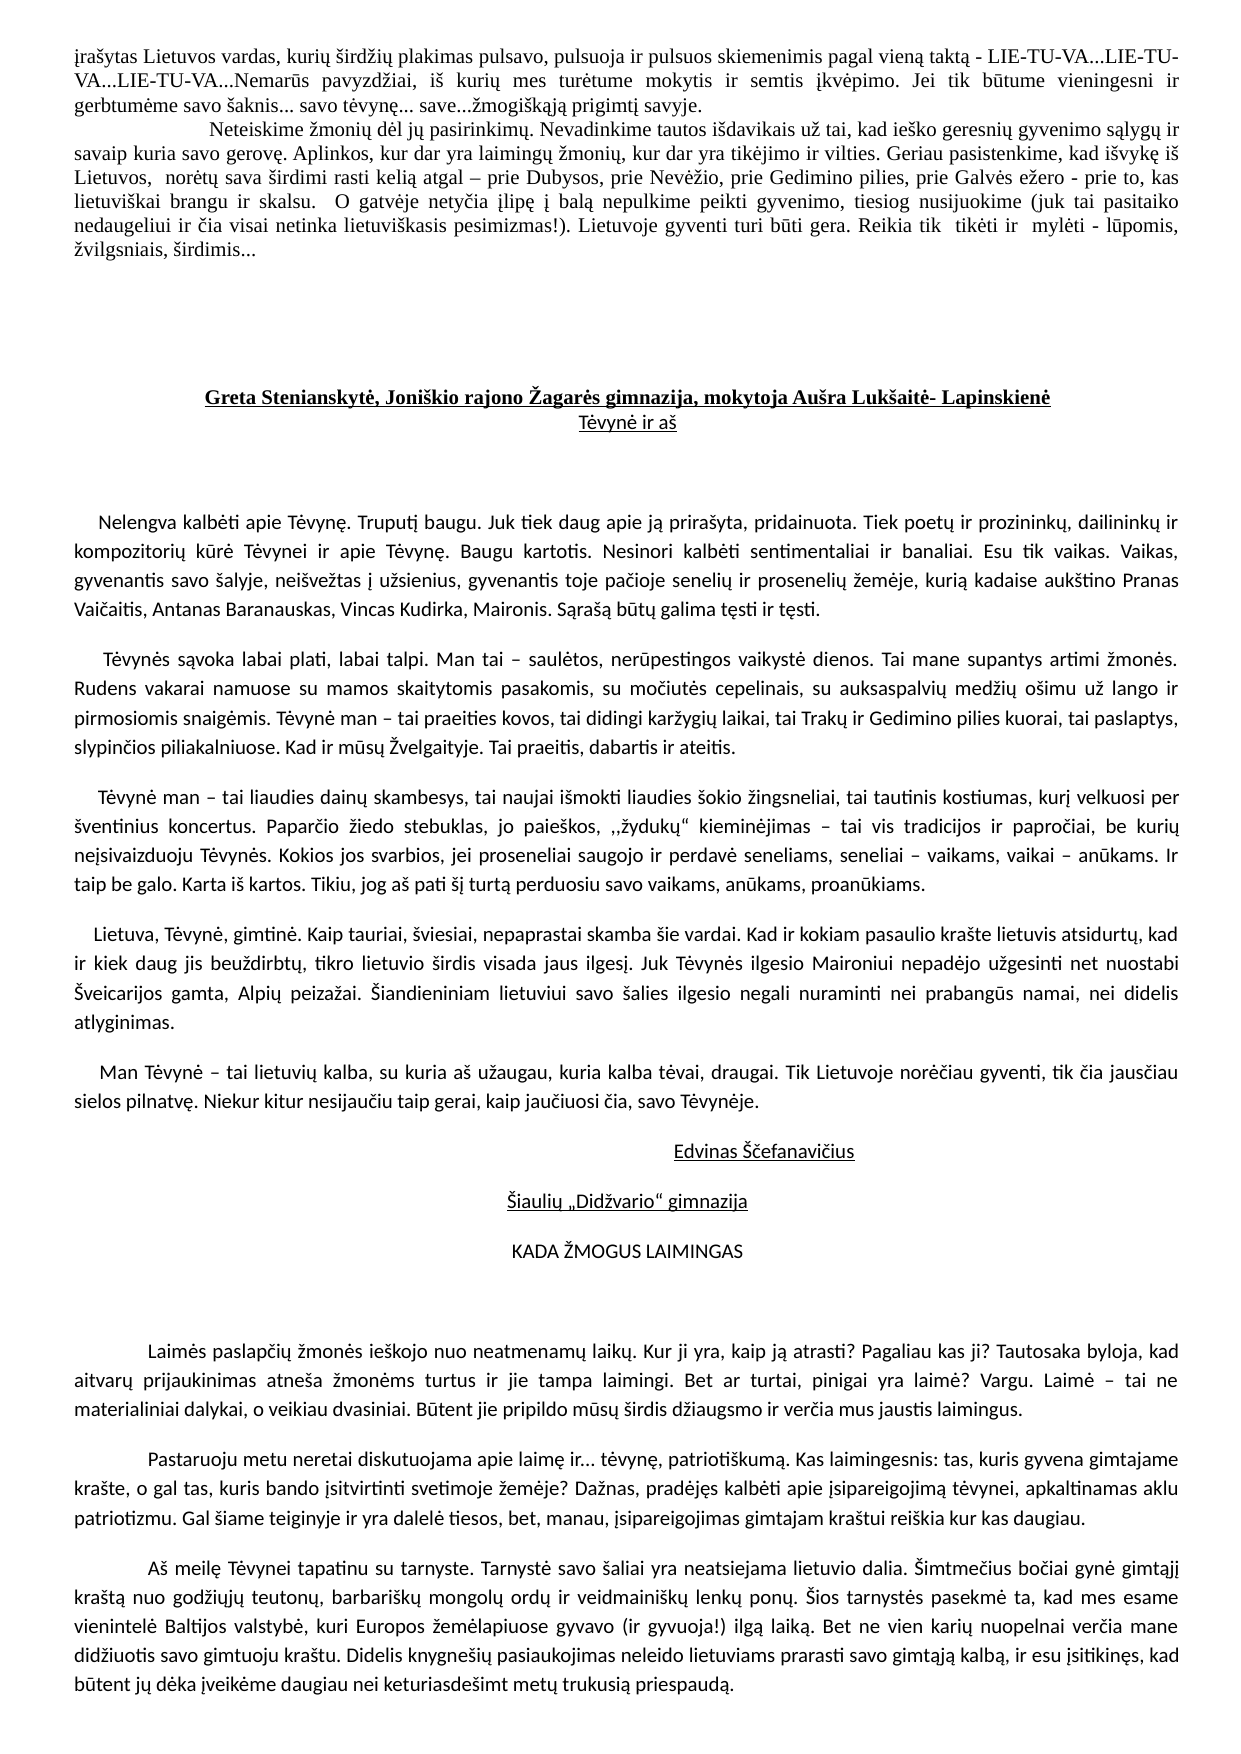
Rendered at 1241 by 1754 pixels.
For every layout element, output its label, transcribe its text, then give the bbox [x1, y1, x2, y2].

text Aš meilę Tėvynei tapatinu su tarnyste. Tarnystė savo šaliai yra neatsiejama lietuvio dalia. Šimtmečius bočiai gynė gimtąjį kraštą nuo godžiųjų teutonų, barbariškų mongolų ordų ir veidmainiškų lenkų ponų. Šios tarnystės pasekmė ta, kad mes esame vienintelė Baltijos valstybė, kuri Europos žemėlapiuose gyvavo (ir gyvuoja!) ilgą laiką. Bet ne vien karių nuopelnai verčia mane didžiuotis savo gimtuoju kraštu. Didelis knygnešių pasiaukojimas neleido lietuviams prarasti savo gimtąją kalbą, ir esu įsitikinęs, kad būtent jų dėka įveikėme daugiau nei keturiasdešimt metų trukusią priespaudą. [74, 1555, 1181, 1697]
text KADA ŽMOGUS LAIMINGAS [74, 1238, 1181, 1263]
text Nelengva kalbėti apie Tėvynę. Truputį baugu. Juk tiek daug apie ją prirašyta, pridainuota. Tiek poetų ir prozininkų, dailininkų ir kompozitorių kūrė Tėvynei ir apie Tėvynę. Baugu kartotis. Nesinori kalbėti sentimentaliai ir banaliai. Esu tik vaikas. Vaikas, gyvenantis savo šalyje, neišvežtas į užsienius, gyvenantis toje pačioje senelių ir prosenelių žemėje, kurią kadaise aukštino Pranas Vaičaitis, Antanas Baranauskas, Vincas Kudirka, Maironis. Sąrašą būtų galima tęsti ir tęsti. [74, 509, 1181, 622]
text Tėvynė ir aš [74, 409, 1181, 434]
text Pastaruoju metu neretai diskutuojama apie laimę ir... tėvynę, patriotiškumą. Kas laimingesnis: tas, kuris gyvena gimtajame krašte, o gal tas, kuris bando įsitvirtinti svetimoje žemėje? Dažnas, pradėjęs kalbėti apie įsipareigojimą tėvynei, apkaltinamas aklu patriotizmu. Gal šiame teiginyje ir yra dalelė tiesos, bet, manau, įsipareigojimas gimtajam kraštui reiškia kur kas daugiau. [74, 1446, 1181, 1530]
text Man Tėvynė – tai lietuvių kalba, su kuria aš užaugau, kuria kalba tėvai, draugai. Tik Lietuvoje norėčiau gyventi, tik čia jausčiau sielos pilnatvę. Niekur kitur nesijaučiu taip gerai, kaip jaučiuosi čia, savo Tėvynėje. [74, 1059, 1181, 1113]
text įrašytas Lietuvos vardas, kurių širdžių plakimas pulsavo, pulsuoja ir pulsuos skiemenimis pagal vieną taktą - LIE-TU-VA...LIE-TU-VA...LIE-TU-VA...Nemarūs pavyzdžiai, iš kurių mes turėtume mokytis ir semtis įkvėpimo. Jei tik būtume vieningesni ir gerbtumėme savo šaknis... savo tėvynę... save...žmogiškąją prigimtį savyje. [74, 44, 1181, 117]
text Tėvynė man – tai liaudies dainų skambesys, tai naujai išmokti liaudies šokio žingsneliai, tai tautinis kostiumas, kurį velkuosi per šventinius koncertus. Paparčio žiedo stebuklas, jo paieškos, ,,žydukų“ kieminėjimas – tai vis tradicijos ir papročiai, be kurių neįsivaizduoju Tėvynės. Kokios jos svarbios, jei proseneliai saugojo ir perdavė seneliams, seneliai – vaikams, vaikai – anūkams. Ir taip be galo. Karta iš kartos. Tikiu, jog aš pati šį turtą perduosiu savo vaikams, anūkams, proanūkiams. [74, 784, 1181, 897]
text Tėvynės sąvoka labai plati, labai talpi. Man tai – saulėtos, nerūpestingos vaikystė dienos. Tai mane supantys artimi žmonės. Rudens vakarai namuose su mamos skaitytomis pasakomis, su močiutės cepelinais, su auksaspalvių medžių ošimu už lango ir pirmosiomis snaigėmis. Tėvynė man – tai praeities kovos, tai didingi karžygių laikai, tai Trakų ir Gedimino pilies kuorai, tai paslaptys, slypinčios piliakalniuose. Kad ir mūsų Žvelgaityje. Tai praeitis, dabartis ir ateitis. [74, 646, 1181, 759]
text Lietuva, Tėvynė, gimtinė. Kaip tauriai, šviesiai, nepaprastai skamba šie vardai. Kad ir kokiam pasaulio krašte lietuvis atsidurtų, kad ir kiek daug jis beuždirbtų, tikro lietuvio širdis visada jaus ilgesį. Juk Tėvynės ilgesio Maironiui nepadėjo užgesinti net nuostabi Šveicarijos gamta, Alpių peizažai. Šiandieniniam lietuviui savo šalies ilgesio negali nuraminti nei prabangūs namai, nei didelis atlyginimas. [74, 921, 1181, 1034]
text Edvinas Ščefanavičius [74, 1138, 1181, 1163]
text Greta Stenianskytė, Joniškio rajono Žagarės gimnazija, mokytoja Aušra Lukšaitė- Lapinskienė [74, 385, 1181, 409]
text Neteiskime žmonių dėl jų pasirinkimų. Nevadinkime tautos išdavikais už tai, kad ieško geresnių gyvenimo sąlygų ir savaip kuria savo gerovę. Aplinkos, kur dar yra laimingų žmonių, kur dar yra tikėjimo ir vilties. Geriau pasistenkime, kad išvykę iš Lietuvos, norėtų sava širdimi rasti kelią atgal – prie Dubysos, prie Nevėžio, prie Gedimino pilies, prie Galvės ežero - prie to, kas lietuviškai brangu ir skalsu. O gatvėje netyčia įlipę į balą nepulkime peikti gyvenimo, tiesiog nusijuokime (juk tai pasitaiko nedaugeliui ir čia visai netinka lietuviškasis pesimizmas!). Lietuvoje gyventi turi būti gera. Reikia tik tikėti ir mylėti - lūpomis, žvilgsniais, širdimis... [74, 117, 1181, 261]
text Šiaulių „Didžvario“ gimnazija [74, 1188, 1181, 1213]
text Laimės paslapčių žmonės ieškojo nuo neatmenamų laikų. Kur ji yra, kaip ją atrasti? Pagaliau kas ji? Tautosaka byloja, kad aitvarų prijaukinimas atneša žmonėms turtus ir jie tampa laimingi. Bet ar turtai, pinigai yra laimė? Vargu. Laimė – tai ne materialiniai dalykai, o veikiau dvasiniai. Būtent jie pripildo mūsų širdis džiaugsmo ir verčia mus jaustis laimingus. [74, 1338, 1181, 1422]
